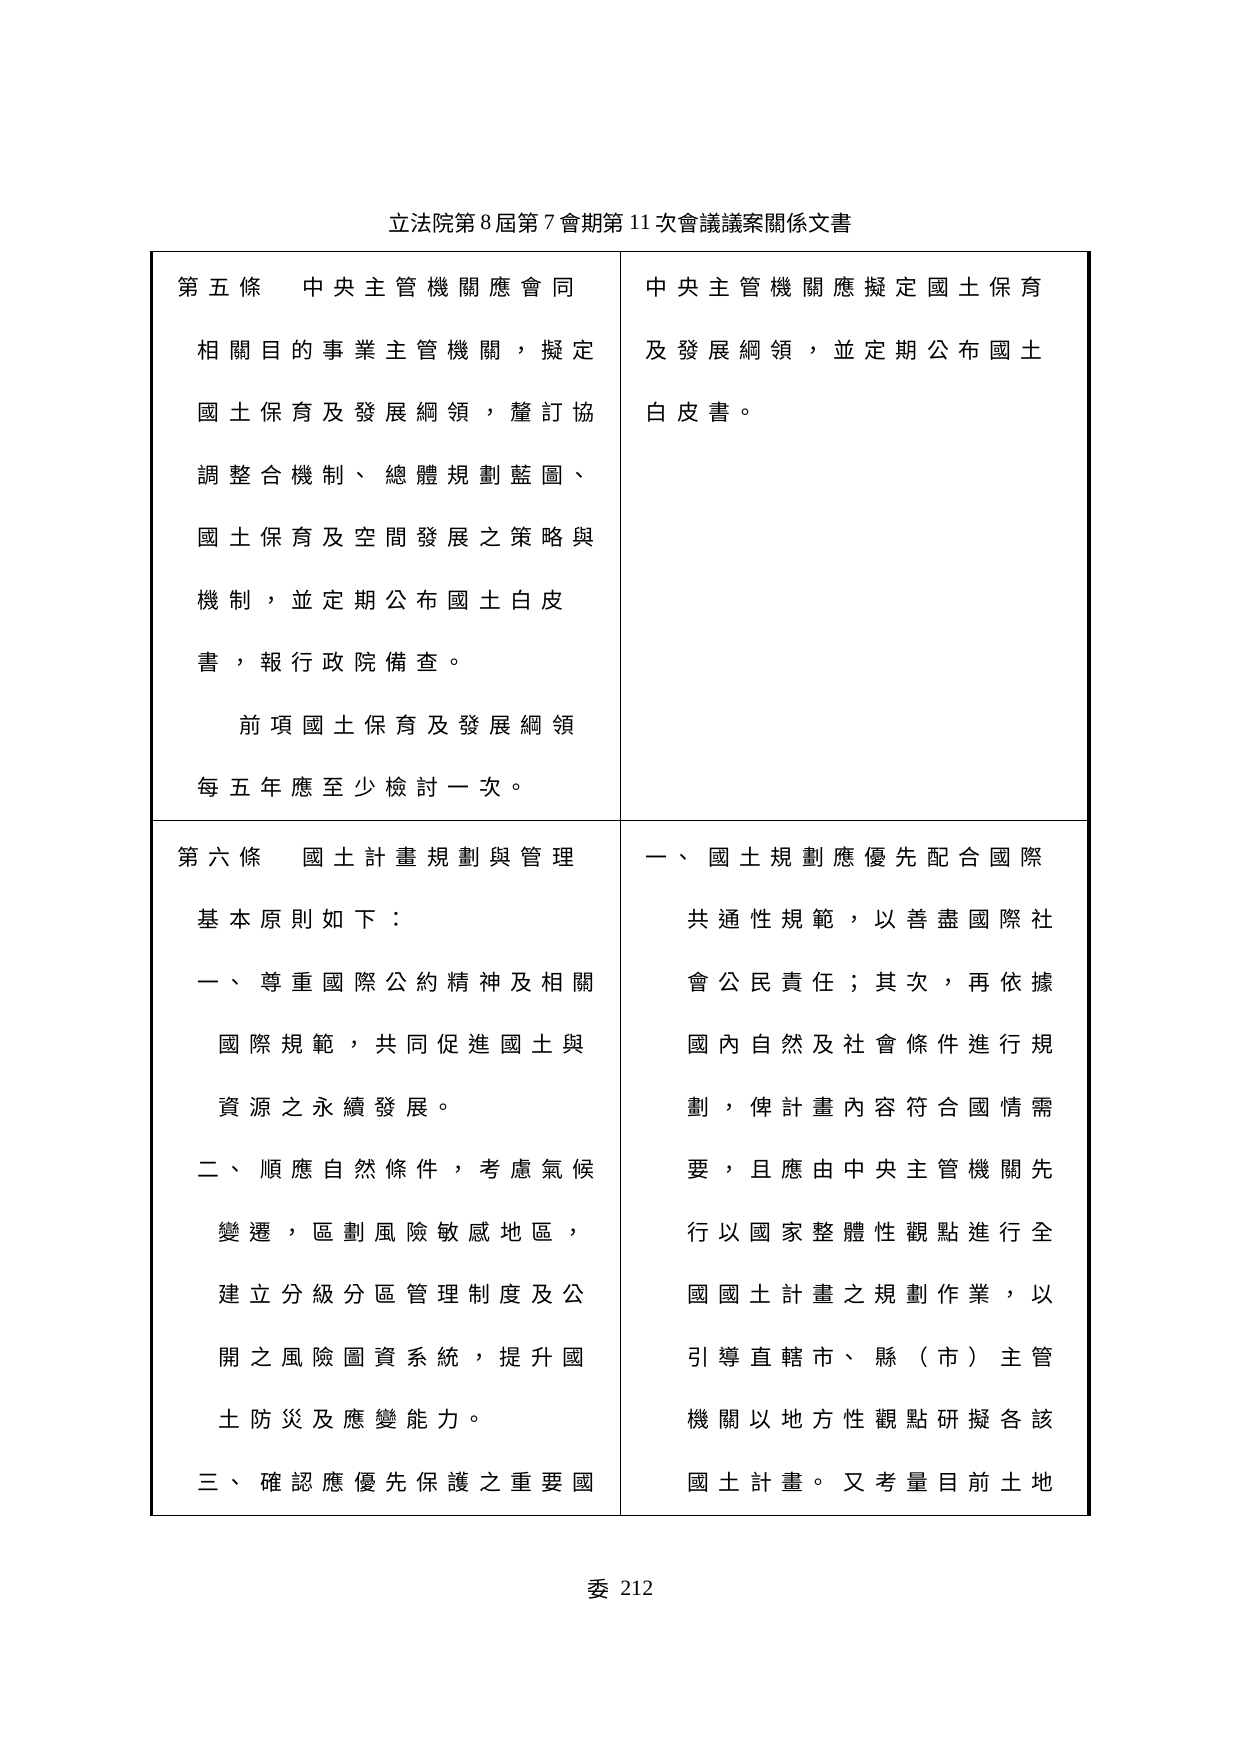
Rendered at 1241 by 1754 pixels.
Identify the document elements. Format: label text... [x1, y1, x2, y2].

table_cell 中央主管機關應擬定國土保育及發展綱領，並定期公布國土白皮書。 [621, 252, 1087, 820]
table_cell 第六條 國土計畫規劃與管理基本原則如下： 一、尊重國際公約精神及相關國際規範，共同促進國土與資源之永續發展。 二、順應自然條件，考慮氣候變遷，區劃風險敏感地區，建立分級分區管理制度及公開之風險圖資系統，提升國土防災及應變能力。 三、確認應優先保護之重要國 [153, 821, 620, 1514]
table_cell 一、國土規劃應優先配合國際共通性規範，以善盡國際社會公民責任；其次，再依據國內自然及社會條件進行規劃，俾計畫內容符合國情需要，且應由中央主管機關先行以國家整體性觀點進行全國國土計畫之規劃作業，以引導直轄市、縣（市）主管機關以地方性觀點研擬各該國土計畫。又考量目前土地 [621, 821, 1087, 1514]
table_cell 第五條 中央主管機關應會同相關目的事業主管機關，擬定國土保育及發展綱領，釐訂協調整合機制、總體規劃藍圖、國土保育及空間發展之策略與機制，並定期公布國土白皮書，報行政院備查。 前項國土保育及發展綱領每五年應至少檢討一次。 [153, 252, 620, 820]
